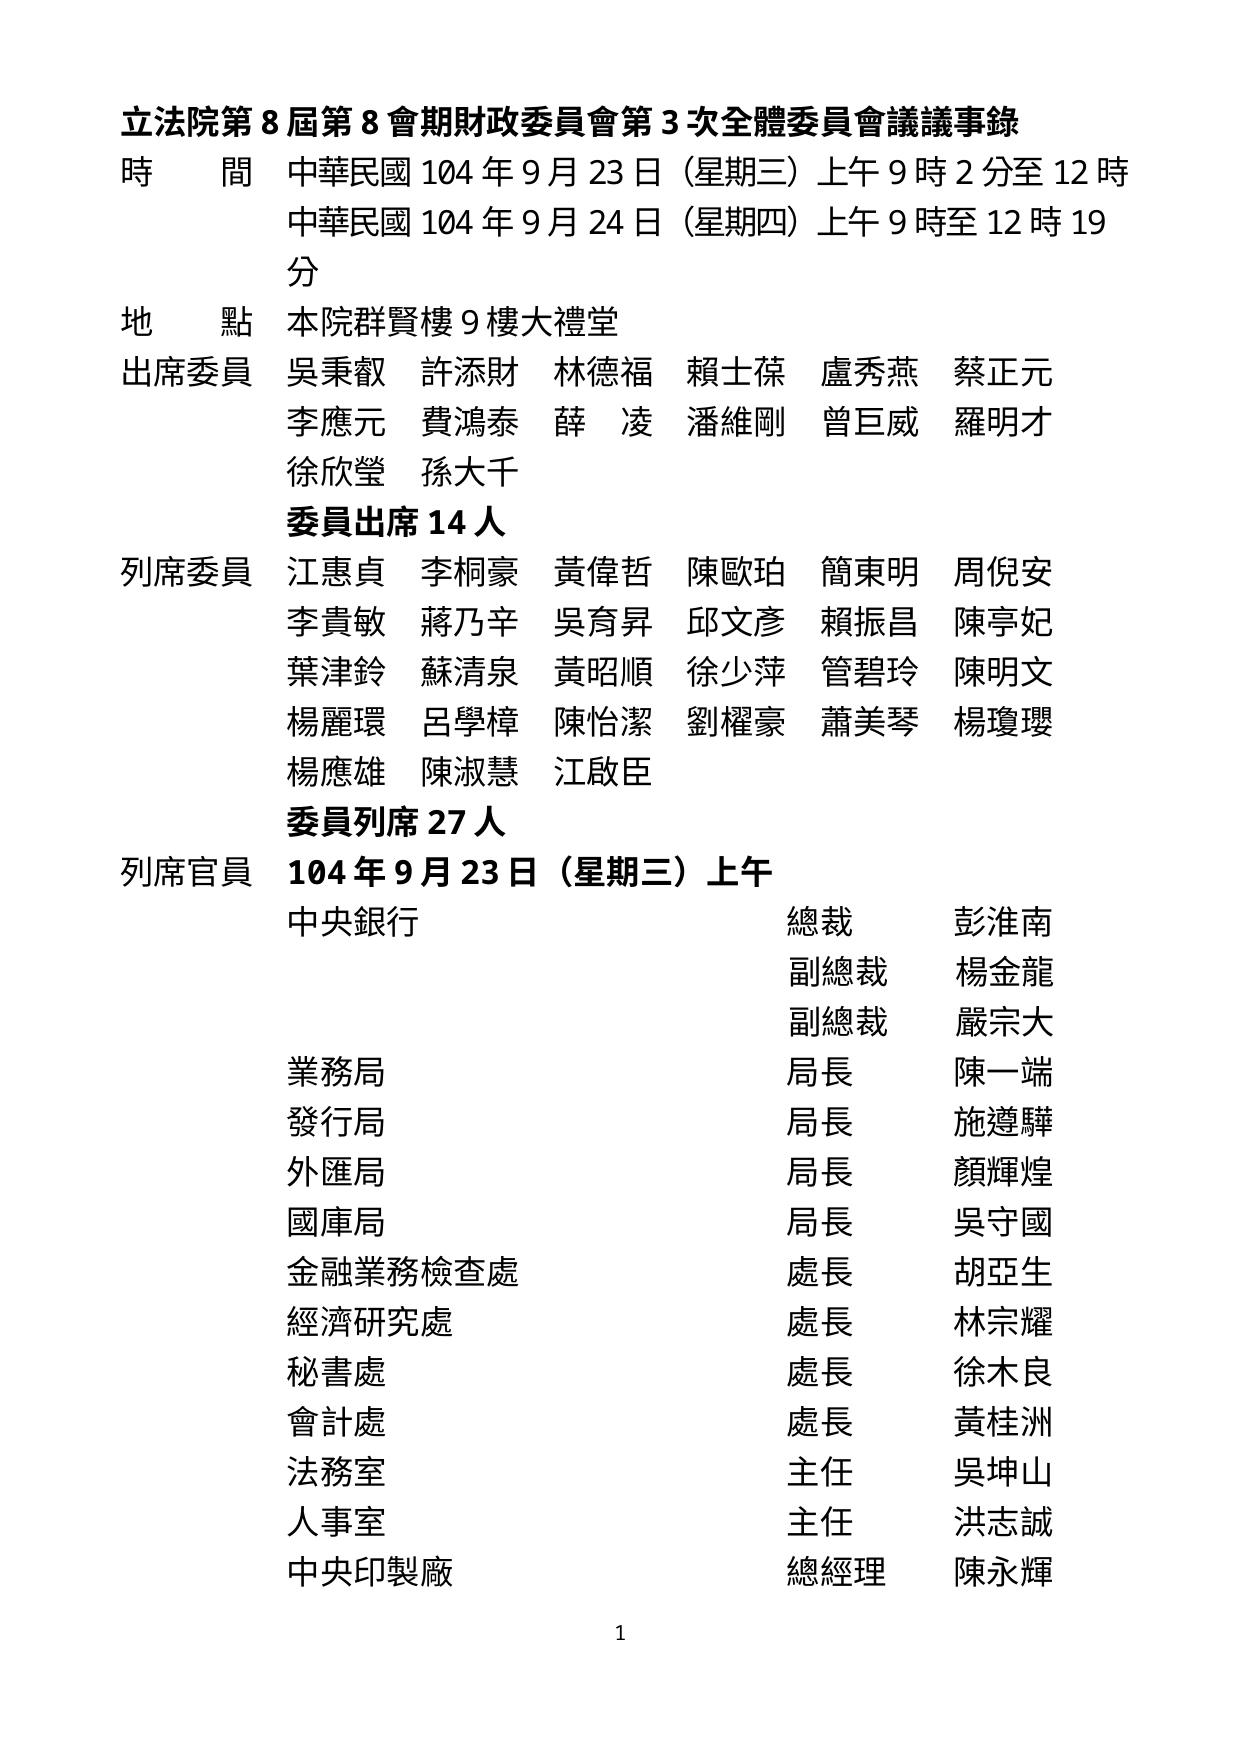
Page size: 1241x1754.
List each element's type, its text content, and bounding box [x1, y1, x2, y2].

text 立法院第8屆第8會期財政委員會第3次全體委員會議議事錄 [120, 94, 1122, 144]
text 地 點 本院群賢樓9樓大禮堂 [120, 294, 1170, 344]
text 副總裁 嚴宗大 [120, 994, 1120, 1044]
text 經濟研究處 處長 林宗耀 [120, 1294, 1120, 1344]
text 秘書處 處長 徐木良 [120, 1344, 1120, 1394]
text 委員列席27人 [287, 794, 1120, 844]
text 中央銀行 總裁 彭淮南 [120, 894, 1120, 944]
text 出席委員 吳秉叡 許添財 林德福 賴士葆 盧秀燕 蔡正元 李應元 費鴻泰 薛 凌 潘維剛 曾巨威 羅明才 徐欣瑩 孫大千 [120, 344, 1087, 494]
text 中央印製廠 總經理 陳永輝 [287, 1544, 1120, 1594]
text 外匯局 局長 顏輝煌 [120, 1144, 1120, 1194]
text 國庫局 局長 吳守國 [120, 1194, 1120, 1244]
text 金融業務檢查處 處長 胡亞生 [120, 1244, 1120, 1294]
text 委員出席14人 [287, 494, 1120, 544]
text 中華民國104年9月24日（星期四）上午9時至12時19分 [287, 194, 1120, 294]
text 列席委員 江惠貞 李桐豪 黃偉哲 陳歐珀 簡東明 周倪安 李貴敏 蔣乃辛 吳育昇 邱文彥 賴振昌 陳亭妃 葉津鈴 蘇清泉 黃昭順 徐少萍 管碧玲 陳明文 楊麗環 呂學樟 陳怡潔 劉櫂豪 蕭美琴 楊瓊瓔 楊應雄 陳淑慧 江啟臣 [120, 544, 1087, 794]
text 業務局 局長 陳一端 [120, 1044, 1120, 1094]
text 副總裁 楊金龍 [120, 944, 1120, 994]
text 法務室 主任 吳坤山 [120, 1444, 1120, 1494]
text 人事室 主任 洪志誠 [120, 1494, 1120, 1544]
text 發行局 局長 施遵驊 [120, 1094, 1120, 1144]
text 時 間 中華民國104年9月23日（星期三）上午9時2分至12時 [120, 144, 1153, 194]
text 會計處 處長 黃桂洲 [120, 1394, 1120, 1444]
text 列席官員 104年9月23日（星期三）上午 [120, 844, 1120, 894]
